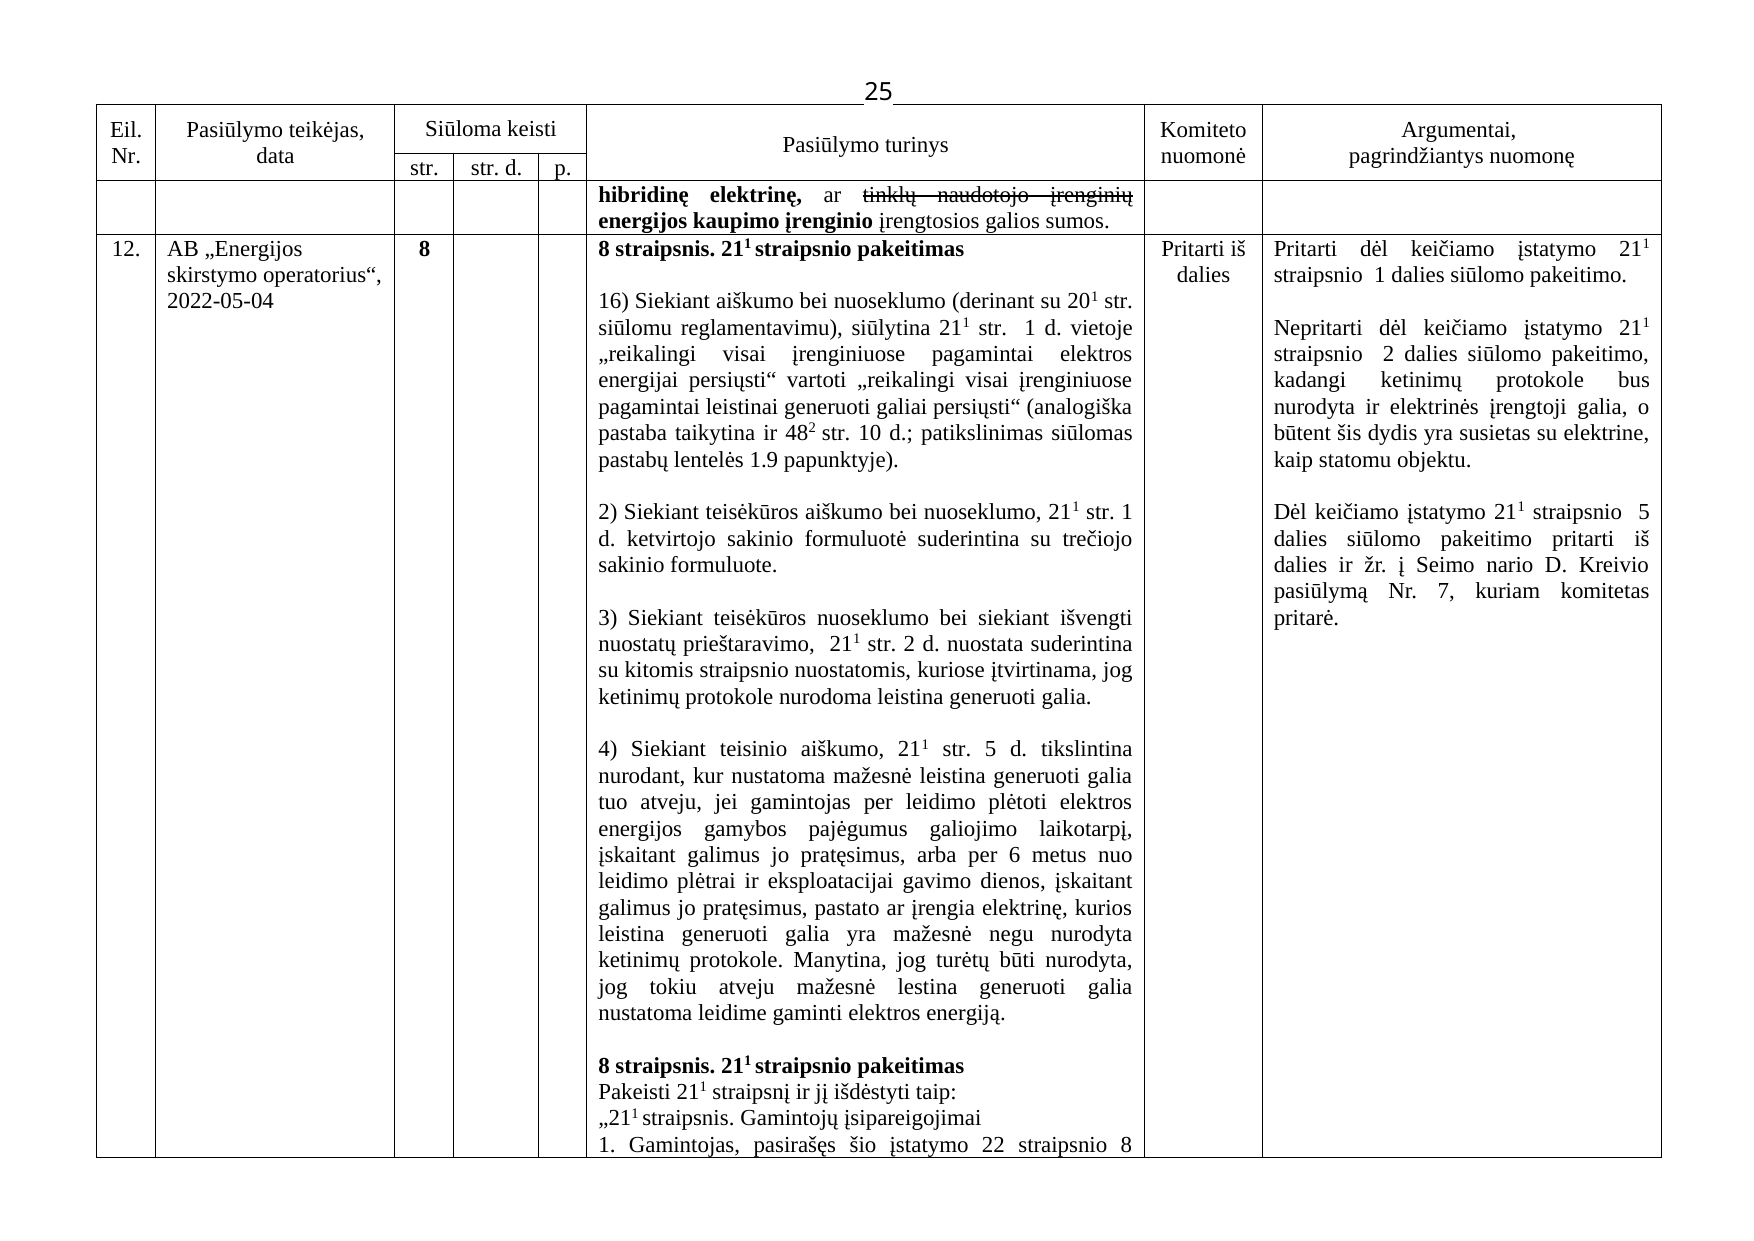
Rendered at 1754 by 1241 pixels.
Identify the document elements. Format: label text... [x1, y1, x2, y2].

table_cell p. [539, 154, 586, 180]
table_cell Pritarti iš dalies [1145, 235, 1262, 1157]
table_cell [156, 181, 394, 234]
table_cell str. [395, 154, 453, 180]
table_cell str. d. [454, 154, 538, 180]
table_header Pasiūlymo teikėjas, data [156, 105, 394, 180]
table_cell [97, 181, 155, 234]
table_cell [1145, 181, 1262, 234]
table_cell [454, 181, 538, 234]
table_cell [539, 235, 586, 1157]
table_cell 8 [395, 235, 453, 1157]
table_cell [454, 235, 538, 1157]
table_cell [395, 181, 453, 234]
table_cell [539, 181, 586, 234]
table_cell Pritarti dėl keičiamo įstatymo 211 straipsnio 1 dalies siūlomo pakeitimo. Nepritarti dėl keičiamo įstatymo 211 straipsnio 2 dalies siūlomo pakeitimo, kadangi ketinimų protokole bus nurodyta ir elektrinės įrengtoji galia, o būtent šis dydis yra susietas su elektrine, kaip statomu objektu. Dėl keičiamo įstatymo 211 straipsnio 5 dalies siūlomo pakeitimo pritarti iš dalies ir žr. į Seimo nario D. Kreivio pasiūlymą Nr. 7, kuriam komitetas pritarė. [1263, 235, 1661, 1157]
table_header Argumentai, pagrindžiantys nuomonę [1263, 105, 1661, 180]
table_cell [1263, 181, 1661, 234]
table_header Komiteto nuomonė [1145, 105, 1262, 180]
table_cell hibridinę elektrinę, ar tinklų naudotojo įrenginių energijos kaupimo įrenginio įrengtosios galios sumos. [587, 181, 1144, 234]
table_cell AB „Energijos skirstymo operatorius“, 2022-05-04 [156, 235, 394, 1157]
table_header Eil. Nr. [97, 105, 155, 180]
table_header Siūloma keisti [395, 105, 586, 153]
table_cell 8 straipsnis. 211 straipsnio pakeitimas 16) Siekiant aiškumo bei nuoseklumo (derinant su 201 str. siūlomu reglamentavimu), siūlytina 211 str. 1 d. vietoje „reikalingi visai įrenginiuose pagamintai elektros energijai persiųsti“ vartoti „reikalingi visai įrenginiuose pagamintai leistinai generuoti galiai persiųsti“ (analogiška pastaba taikytina ir 482 str. 10 d.; patikslinimas siūlomas pastabų lentelės 1.9 papunktyje). 2) Siekiant teisėkūros aiškumo bei nuoseklumo, 211 str. 1 d. ketvirtojo sakinio formuluotė suderintina su trečiojo sakinio formuluote. 3) Siekiant teisėkūros nuoseklumo bei siekiant išvengti nuostatų prieštaravimo, 211 str. 2 d. nuostata suderintina su kitomis straipsnio nuostatomis, kuriose įtvirtinama, jog ketinimų protokole nurodoma leistina generuoti galia. 4) Siekiant teisinio aiškumo, 211 str. 5 d. tikslintina nurodant, kur nustatoma mažesnė leistina generuoti galia tuo atveju, jei gamintojas per leidimo plėtoti elektros energijos gamybos pajėgumus galiojimo laikotarpį, įskaitant galimus jo pratęsimus, arba per 6 metus nuo leidimo plėtrai ir eksploatacijai gavimo dienos, įskaitant galimus jo pratęsimus, pastato ar įrengia elektrinę, kurios leistina generuoti galia yra mažesnė negu nurodyta ketinimų protokole. Manytina, jog turėtų būti nurodyta, jog tokiu atveju mažesnė lestina generuoti galia nustatoma leidime gaminti elektros energiją. 8 straipsnis. 211 straipsnio pakeitimas Pakeisti 211 straipsnį ir jį išdėstyti taip: „211 straipsnis. Gamintojų įsipareigojimai 1. Gamintojas, pasirašęs šio įstatymo 22 straipsnio 8 [587, 235, 1144, 1157]
table_cell 12. [97, 235, 155, 1157]
table_header Pasiūlymo turinys [587, 105, 1144, 180]
